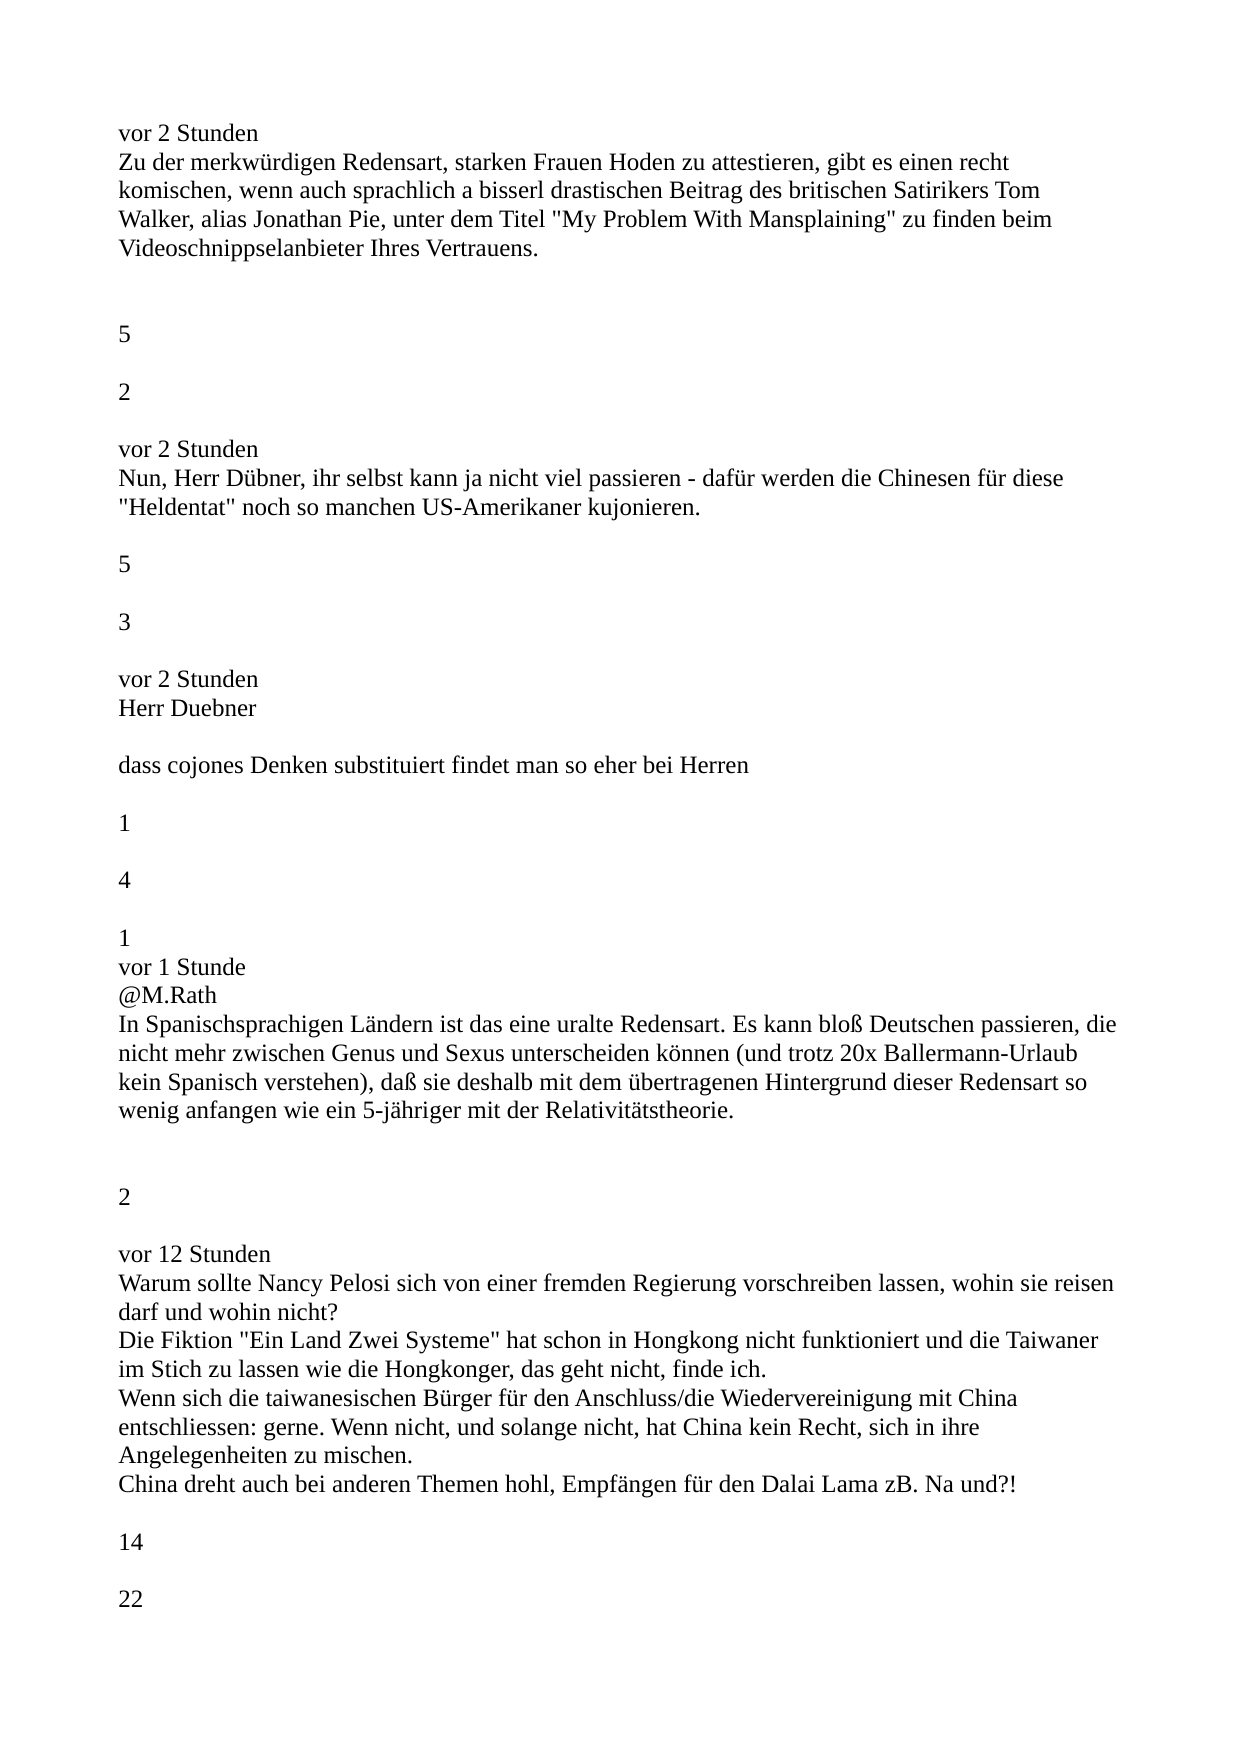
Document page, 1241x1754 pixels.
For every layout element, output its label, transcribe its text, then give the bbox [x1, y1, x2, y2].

text Die Fiktion "Ein Land Zwei Systeme" hat schon in Hongkong nicht funktioniert und die Taiwaner im Stich zu lassen wie die Hongkonger, das geht nicht, finde ich. [118, 1326, 1122, 1383]
text 3 [118, 607, 1122, 636]
text Nun, Herr Dübner, ihr selbst kann ja nicht viel passieren - dafür werden die Chinesen für diese "Heldentat" noch so manchen US-Amerikaner kujonieren. [118, 463, 1122, 521]
text vor 12 Stunden [118, 1239, 1122, 1268]
text In Spanischsprachigen Ländern ist das eine uralte Redensart. Es kann bloß Deutschen passieren, die nicht mehr zwischen Genus und Sexus unterscheiden können (und trotz 20x Ballermann-Urlaub kein Spanisch verstehen), daß sie deshalb mit dem übertragenen Hintergrund dieser Redensart so wenig anfangen wie ein 5-jähriger mit der Relativitätstheorie. [118, 1009, 1122, 1124]
text dass cojones Denken substituiert findet man so eher bei Herren [118, 751, 1122, 779]
text vor 2 Stunden [118, 434, 1122, 463]
text vor 1 Stunde [118, 952, 1122, 981]
text Herr Duebner [118, 693, 1122, 722]
text Wenn sich die taiwanesischen Bürger für den Anschluss/die Wiedervereinigung mit China entschliessen: gerne. Wenn nicht, und solange nicht, hat China kein Recht, sich in ihre Angelegenheiten zu mischen. [118, 1383, 1122, 1469]
text 14 [118, 1527, 1122, 1556]
text 1 [118, 808, 1122, 837]
text 4 [118, 866, 1122, 894]
text 5 [118, 319, 1122, 348]
text @M.Rath [118, 981, 1122, 1009]
text 22 [118, 1584, 1122, 1613]
text 5 [118, 549, 1122, 578]
text 2 [118, 1182, 1122, 1211]
text China dreht auch bei anderen Themen hohl, Empfängen für den Dalai Lama zB. Na und?! [118, 1469, 1122, 1498]
text 2 [118, 377, 1122, 406]
text vor 2 Stunden [118, 664, 1122, 693]
text Warum sollte Nancy Pelosi sich von einer fremden Regierung vorschreiben lassen, wohin sie reisen darf und wohin nicht? [118, 1268, 1122, 1326]
text vor 2 Stunden [118, 118, 1122, 147]
text Zu der merkwürdigen Redensart, starken Frauen Hoden zu attestieren, gibt es einen recht komischen, wenn auch sprachlich a bisserl drastischen Beitrag des britischen Satirikers Tom Walker, alias Jonathan Pie, unter dem Titel "My Problem With Mansplaining" zu finden beim Videoschnippselanbieter Ihres Vertrauens. [118, 147, 1122, 262]
text 1 [118, 923, 1122, 952]
